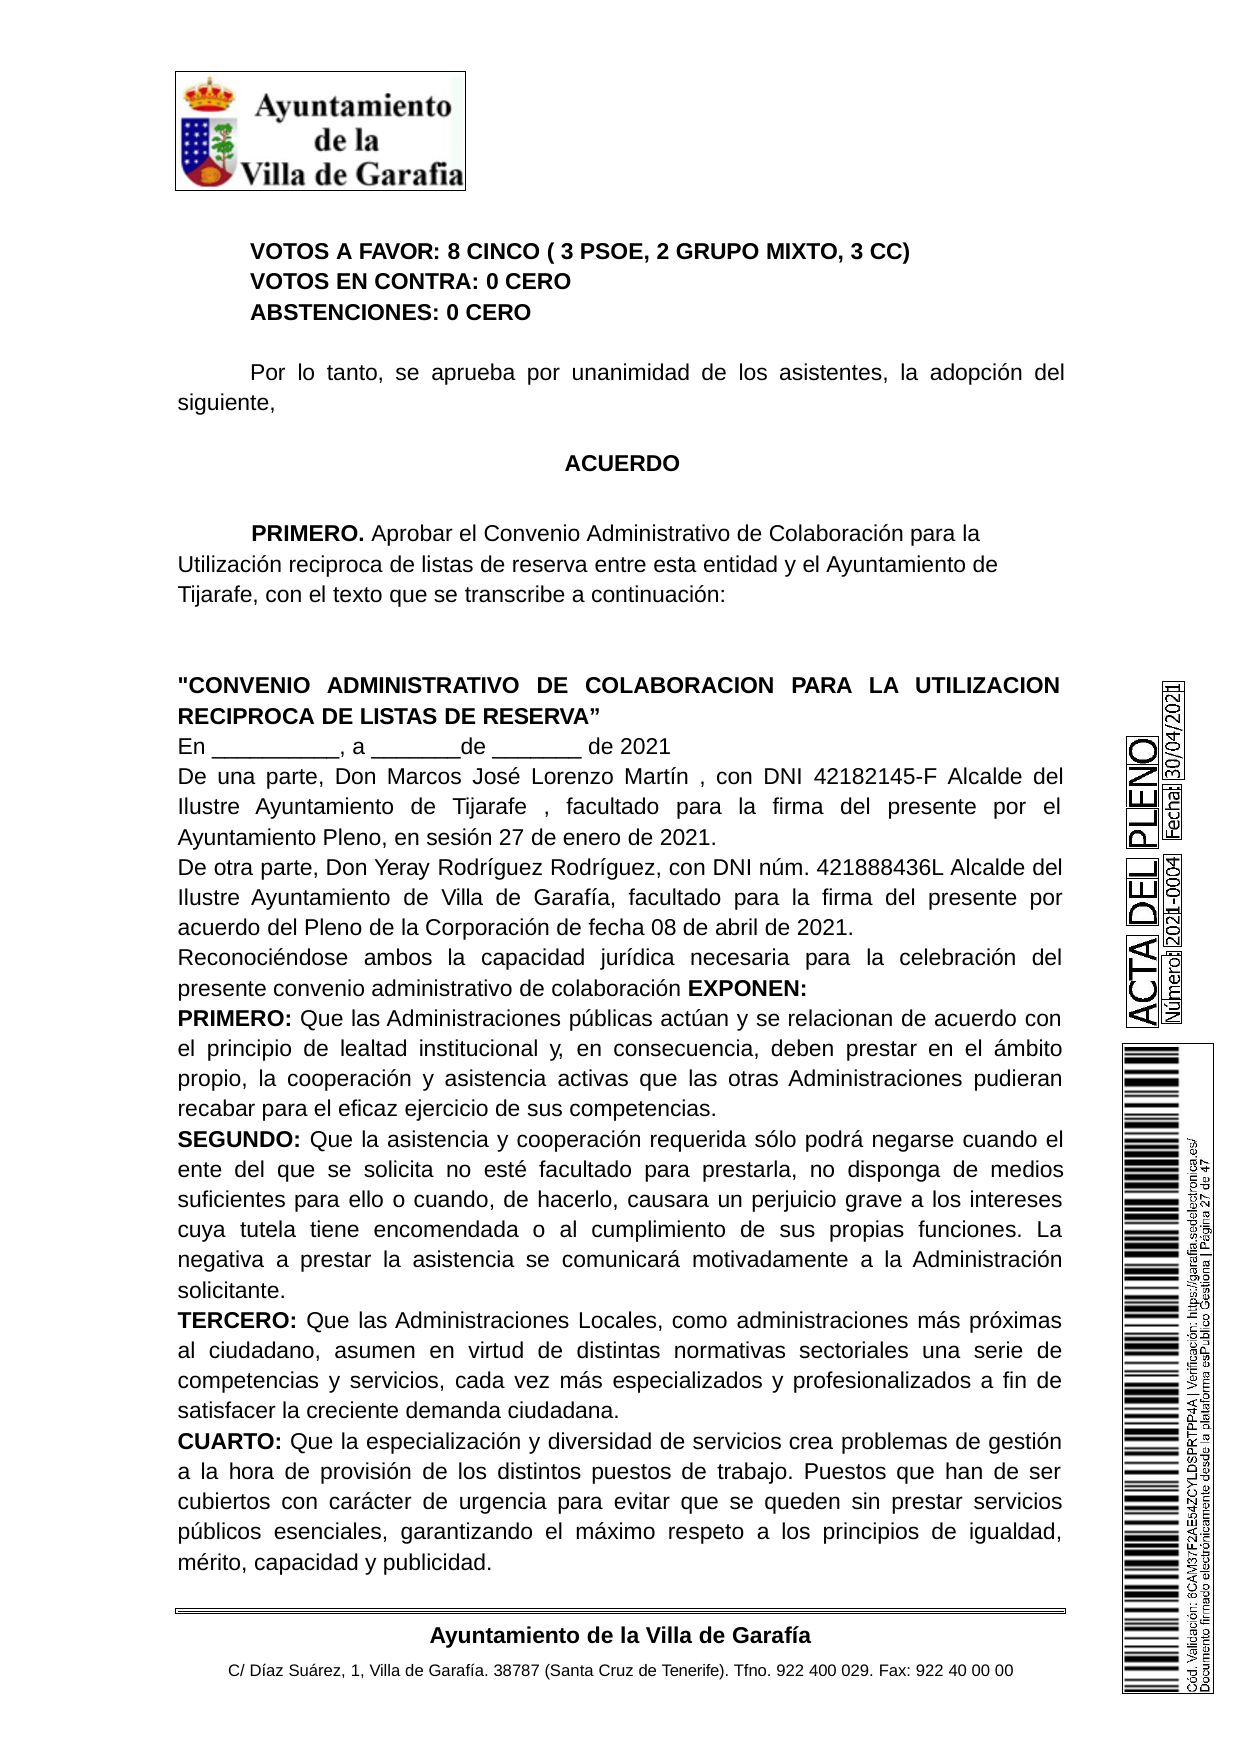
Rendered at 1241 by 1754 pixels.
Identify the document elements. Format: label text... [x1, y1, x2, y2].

text "CONVENIO ADMINISTRATIVO DE COLABORACION PARA LA UTILIZACION [177, 673, 1087, 699]
text VOTOS A FAVOR: 8 CINCO ( 3 PSOE, 2 GRUPO MIXTO, 3 CC) [250, 239, 938, 265]
text Tijarafe, con el texto que se transcribe a continuación: [177, 582, 1021, 607]
text mérito, capacidad y publicidad. [177, 1549, 1088, 1575]
text RECIPROCA DE LISTAS DE RESERVA” [177, 704, 696, 729]
text Reconociéndose ambos la capacidad jurídica necesaria para la celebración del [177, 945, 1088, 971]
text ACUERDO [564, 451, 705, 476]
text públicos esenciales, garantizando el máximo respeto a los principios de igualdad, [177, 1519, 1088, 1545]
text De otra parte, Don Yeray Rodríguez Rodríguez, con DNI núm. 421888436L Alcalde del [177, 855, 1088, 880]
picture [1163, 682, 1184, 691]
text De una parte, Don Marcos José Lorenzo Martín , con DNI 42182145-F Alcalde del [177, 764, 1088, 790]
text competencias y servicios, cada vez más especializados y profesionalizados a fin de [177, 1368, 1088, 1394]
picture [1163, 692, 1184, 779]
text TERCERO: Que las Administraciones Locales, como administraciones más próximas [177, 1308, 1088, 1333]
picture [1127, 936, 1158, 1027]
text Ayuntamiento de la Villa de Garafía [429, 1623, 836, 1648]
text satisfacer la creciente demanda ciudadana. [177, 1398, 1088, 1424]
text negativa a prestar la asistencia se comunicará motivadamente a la Administración [177, 1247, 1088, 1273]
text suficientes para ello o cuando, de hacerlo, causara un perjuicio grave a los intereses [177, 1187, 1088, 1213]
text recabar para el eficaz ejercicio de sus competencias. [177, 1096, 1088, 1122]
text a la hora de provisión de los distintos puestos de trabajo. Puestos que han de ser [177, 1459, 1088, 1484]
picture [1127, 737, 1158, 764]
text Ilustre Ayuntamiento de Tijarafe , facultado para la firma del presente por el [177, 794, 1088, 820]
text cuya tutela tiene encomendada o al cumplimiento de sus propias funciones. La [177, 1217, 1088, 1243]
text solicitante. [177, 1278, 1088, 1303]
picture [1123, 1044, 1213, 1693]
text Por lo tanto, se aprueba por unanimidad de los asistentes, la adopción del [250, 360, 1089, 386]
text presente convenio administrativo de colaboración EXPONEN: [177, 976, 1088, 1001]
text PRIMERO: Que las Administraciones públicas actúan y se relacionan de acuerdo con [177, 1006, 1088, 1031]
picture [1162, 956, 1181, 999]
picture [1127, 859, 1158, 878]
text ABSTENCIONES: 0 CERO [250, 299, 938, 325]
picture [176, 1609, 1065, 1613]
picture [176, 72, 465, 190]
text Ayuntamiento Pleno, en sesión 27 de enero de 2021. [177, 824, 1088, 850]
text el principio de lealtad institucional y, en consecuencia, deben prestar en el ámbito [177, 1036, 1088, 1062]
picture [1164, 855, 1181, 913]
text C/ Díaz Suárez, 1, Villa de Garafía. 38787 (Santa Cruz de Tenerife). Tfno. 922 400 029. Fax: 922 40 00 00 [228, 1662, 1037, 1680]
text propio, la cooperación y asistencia activas que las otras Administraciones pudieran [177, 1066, 1088, 1092]
picture [1127, 879, 1158, 925]
text Utilización reciproca de listas de reserva entre esta entidad y el Ayuntamiento de [177, 552, 1021, 577]
picture [1127, 809, 1158, 848]
text CUARTO: Que la especialización y diversidad de servicios crea problemas de gestión [177, 1429, 1088, 1454]
picture [1163, 790, 1181, 839]
text siguiente, [177, 390, 1089, 416]
text ente del que se solicita no esté facultado para prestarla, no disponga de medios [177, 1157, 1088, 1182]
text acuerdo del Pleno de la Corporación de fecha 08 de abril de 2021. [177, 915, 1088, 941]
picture [1126, 765, 1159, 808]
picture [1163, 785, 1181, 789]
text VOTOS EN CONTRA: 0 CERO [250, 269, 938, 295]
picture [1164, 914, 1181, 946]
text SEGUNDO: Que la asistencia y cooperación requerida sólo podrá negarse cuando el [177, 1127, 1088, 1152]
picture [1162, 1000, 1181, 1023]
text En __________, a _______de _______ de 2021 [177, 734, 696, 759]
text cubiertos con carácter de urgencia para evitar que se queden sin prestar servicios [177, 1489, 1088, 1515]
text Ilustre Ayuntamiento de Villa de Garafía, facultado para la firma del presente por [177, 885, 1088, 911]
text PRIMERO. Aprobar el Convenio Administrativo de Colaboración para la [251, 521, 1021, 547]
text al ciudadano, asumen en virtud de distintas normativas sectoriales una serie de [177, 1338, 1088, 1364]
